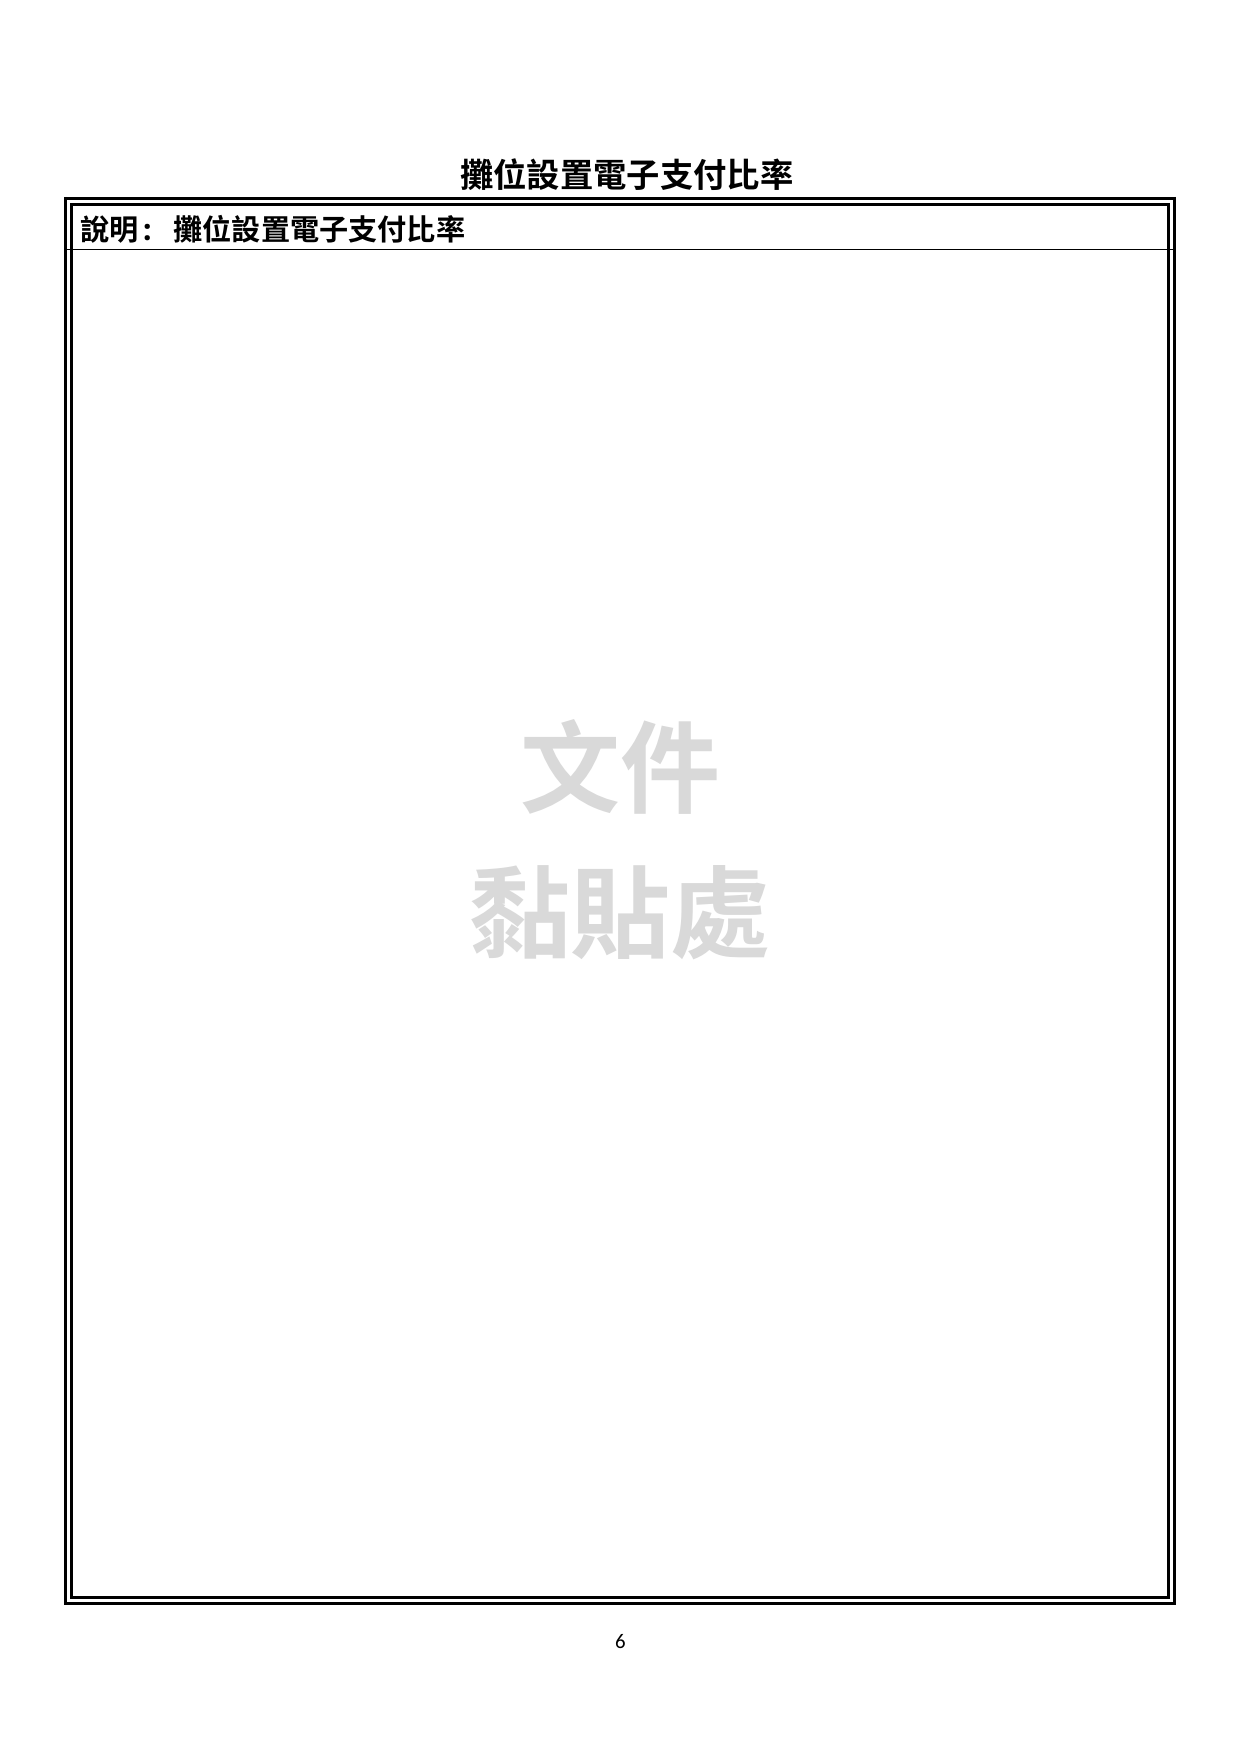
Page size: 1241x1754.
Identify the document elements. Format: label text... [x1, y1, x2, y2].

text 攤位設置電子支付比率 [160, 149, 1092, 197]
table_cell [73, 250, 1167, 1596]
table_header 說明: 攤位設置電子支付比率 [69, 200, 1171, 249]
